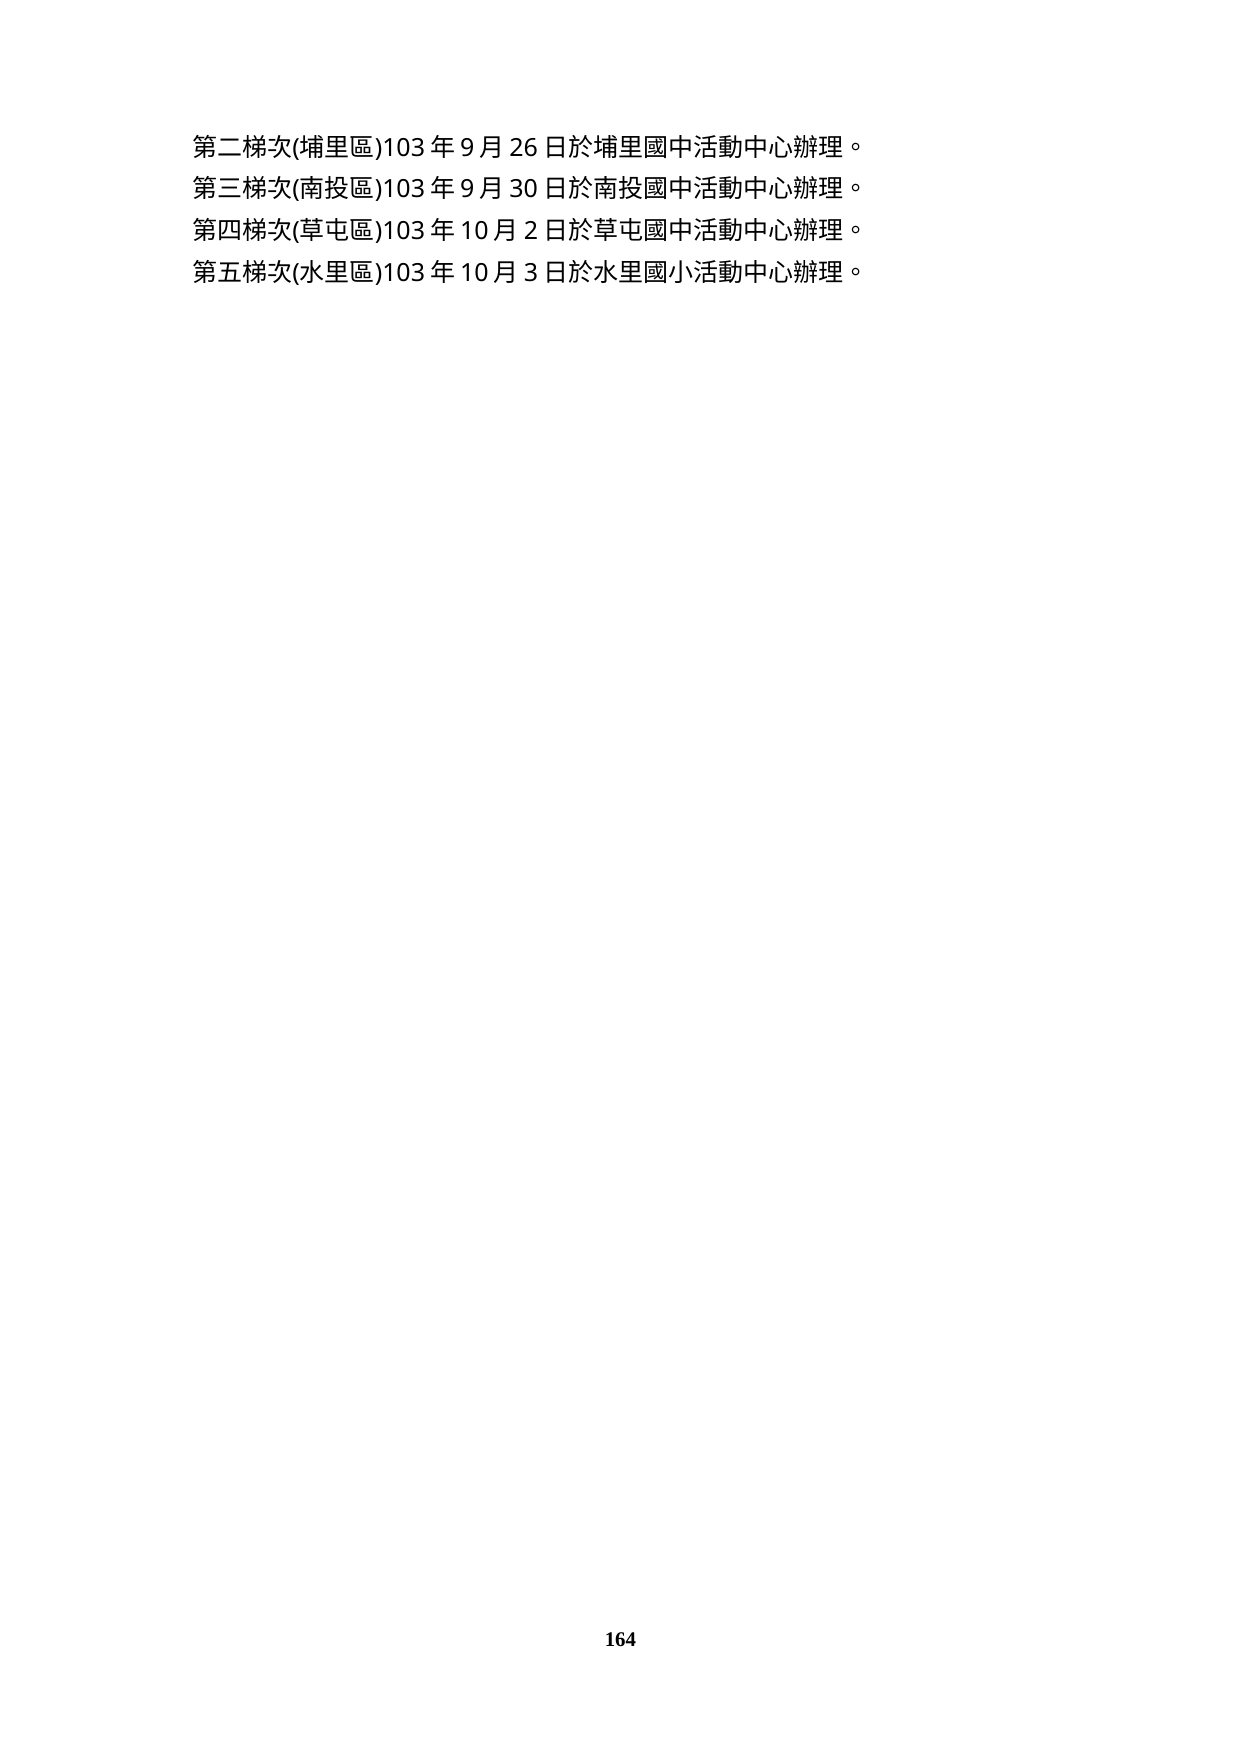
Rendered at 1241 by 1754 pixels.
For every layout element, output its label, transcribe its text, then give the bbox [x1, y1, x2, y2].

text 第四梯次(草屯區)103年10月2日於草屯國中活動中心辦理。 [192, 206, 1092, 248]
text 第二梯次(埔里區)103年9月26日於埔里國中活動中心辦理。 [192, 123, 1092, 164]
text 第三梯次(南投區)103年9月30日於南投國中活動中心辦理。 [192, 164, 1092, 206]
text 第五梯次(水里區)103年10月3日於水里國小活動中心辦理。 [192, 248, 1092, 289]
